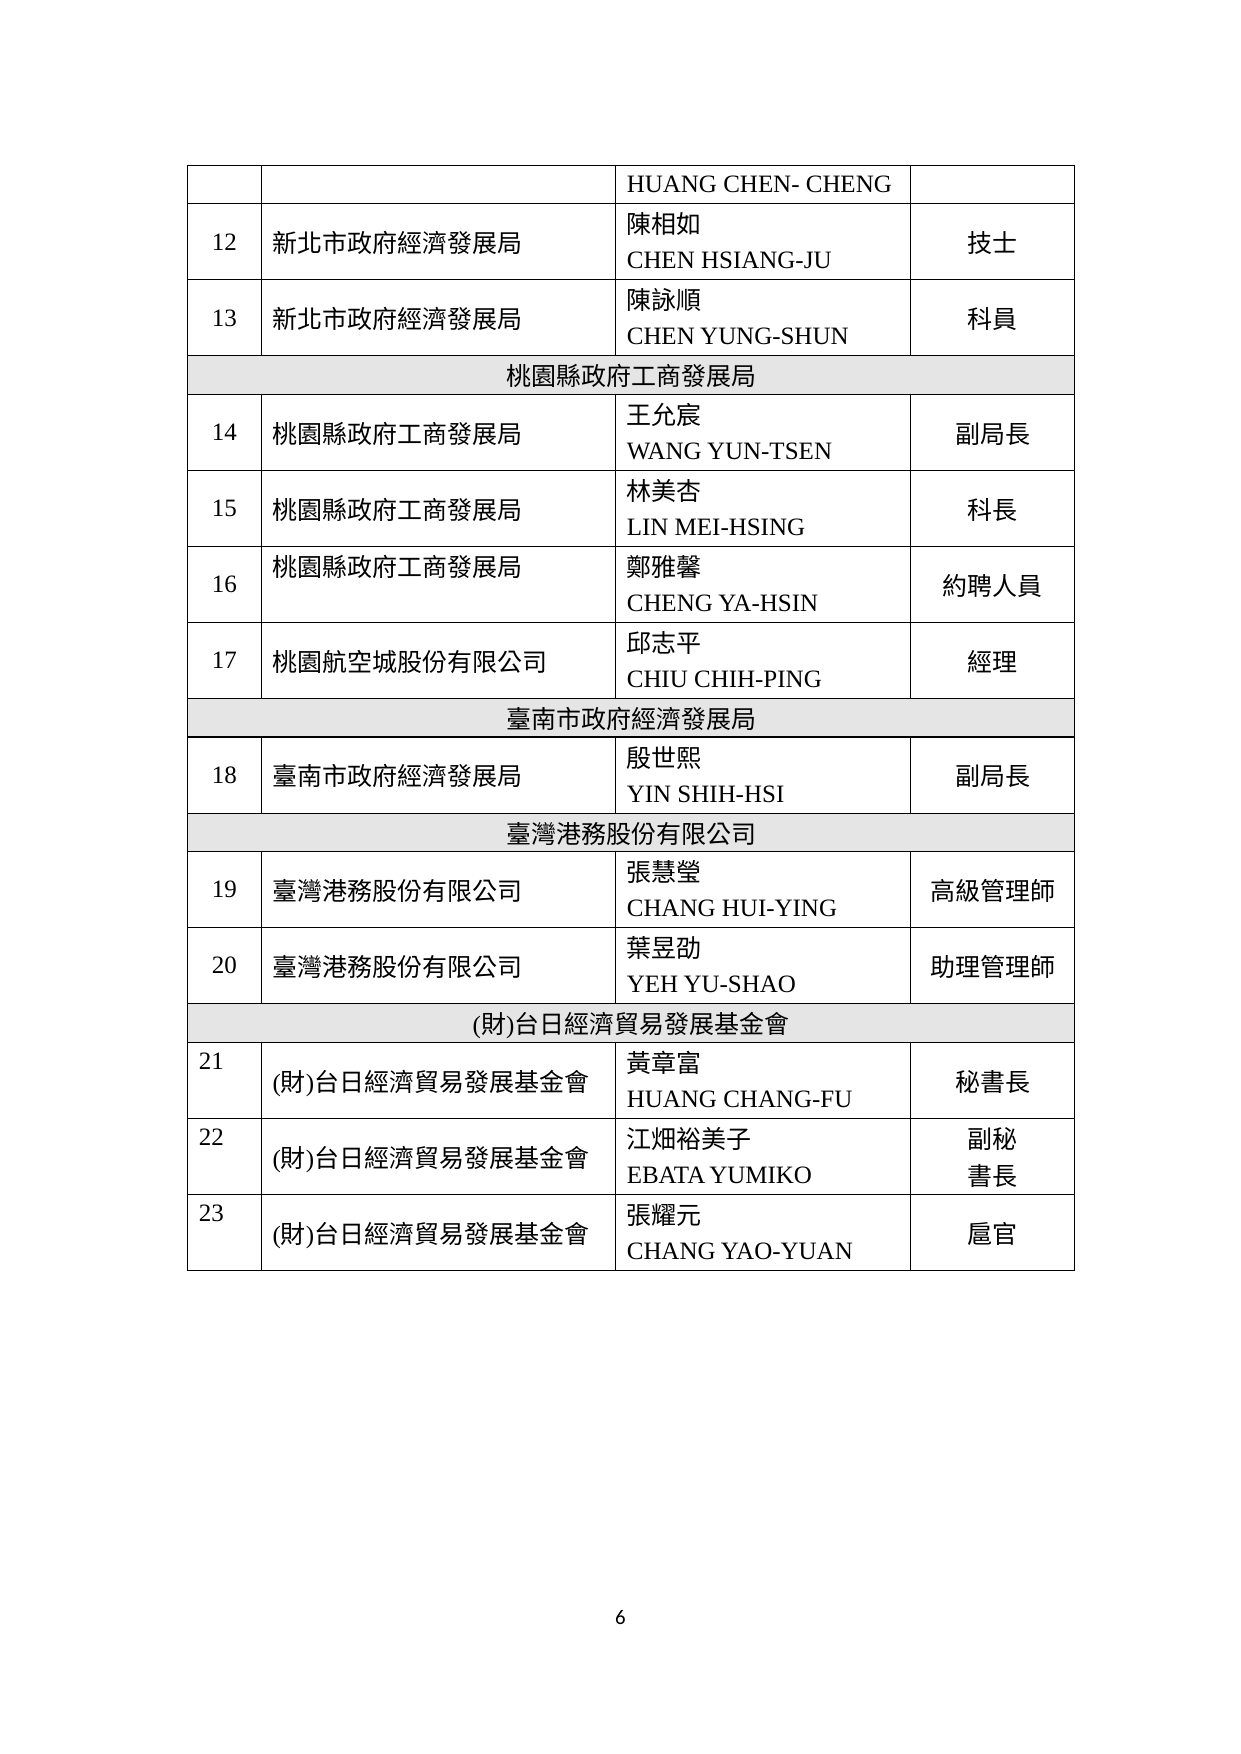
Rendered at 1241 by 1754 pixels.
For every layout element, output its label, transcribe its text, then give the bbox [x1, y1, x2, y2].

table_cell (財)台日經濟貿易發展基金會 [188, 1004, 1074, 1042]
table_cell 經理 [911, 623, 1074, 698]
table_cell 13 [188, 280, 261, 355]
table_cell 江畑裕美子 EBATA YUMIKO [616, 1119, 910, 1194]
table_cell 陳相如 CHEN HSIANG-JU [616, 204, 910, 279]
table_cell 林美杏 LIN MEI-HSING [616, 471, 910, 546]
table_cell 陳詠順 CHEN YUNG-SHUN [616, 280, 910, 355]
table_cell 19 [188, 852, 261, 927]
table_cell 17 [188, 623, 261, 698]
table_cell 21 [188, 1043, 261, 1118]
table_cell 張耀元 CHANG YAO-YUAN [616, 1195, 910, 1270]
table_cell HUANG CHEN- CHENG [616, 166, 910, 203]
table_cell 15 [188, 471, 261, 546]
table_cell 殷世熙 YIN SHIH-HSI [616, 738, 910, 812]
table_cell 約聘人員 [911, 547, 1074, 622]
table_cell 扈官 [911, 1195, 1074, 1270]
table_cell 新北市政府經濟發展局 [262, 204, 615, 279]
table_cell 臺南市政府經濟發展局 [262, 738, 615, 812]
table_cell [262, 166, 615, 203]
table_cell (財)台日經濟貿易發展基金會 [262, 1043, 615, 1118]
table_cell 秘書長 [911, 1043, 1074, 1118]
table_cell 黃章富 HUANG CHANG-FU [616, 1043, 910, 1118]
table_cell 桃園縣政府工商發展局 [262, 395, 615, 470]
table_cell 桃園縣政府工商發展局 [262, 547, 615, 622]
table_cell 18 [188, 738, 261, 812]
table_cell 臺灣港務股份有限公司 [262, 852, 615, 927]
table_cell 14 [188, 395, 261, 470]
table_cell 桃園縣政府工商發展局 [262, 471, 615, 546]
table_cell 20 [188, 928, 261, 1003]
table_cell 桃園縣政府工商發展局 [188, 356, 1074, 394]
table_cell 臺灣港務股份有限公司 [188, 814, 1074, 851]
table_cell [911, 166, 1074, 203]
table_cell 副局長 [911, 738, 1074, 812]
table_cell 王允宸 WANG YUN-TSEN [616, 395, 910, 470]
table_cell 助理管理師 [911, 928, 1074, 1003]
table_cell (財)台日經濟貿易發展基金會 [262, 1119, 615, 1194]
table_cell 技士 [911, 204, 1074, 279]
table_cell 臺南市政府經濟發展局 [188, 699, 1074, 736]
table_cell 新北市政府經濟發展局 [262, 280, 615, 355]
table_cell 16 [188, 547, 261, 622]
table_cell 高級管理師 [911, 852, 1074, 927]
table_cell 張慧瑩 CHANG HUI-YING [616, 852, 910, 927]
table_cell 邱志平 CHIU CHIH-PING [616, 623, 910, 698]
table_cell 副秘 書長 [911, 1119, 1074, 1194]
table_cell 23 [188, 1195, 261, 1270]
table_cell 桃園航空城股份有限公司 [262, 623, 615, 698]
table_cell 12 [188, 204, 261, 279]
table_cell 副局長 [911, 395, 1074, 470]
table_cell (財)台日經濟貿易發展基金會 [262, 1195, 615, 1270]
table_cell 葉昱劭 YEH YU-SHAO [616, 928, 910, 1003]
table_cell 22 [188, 1119, 261, 1194]
table_cell 科長 [911, 471, 1074, 546]
table_cell 臺灣港務股份有限公司 [262, 928, 615, 1003]
table_cell 鄭雅馨 CHENG YA-HSIN [616, 547, 910, 622]
table_cell [188, 166, 261, 203]
table_cell 科員 [911, 280, 1074, 355]
